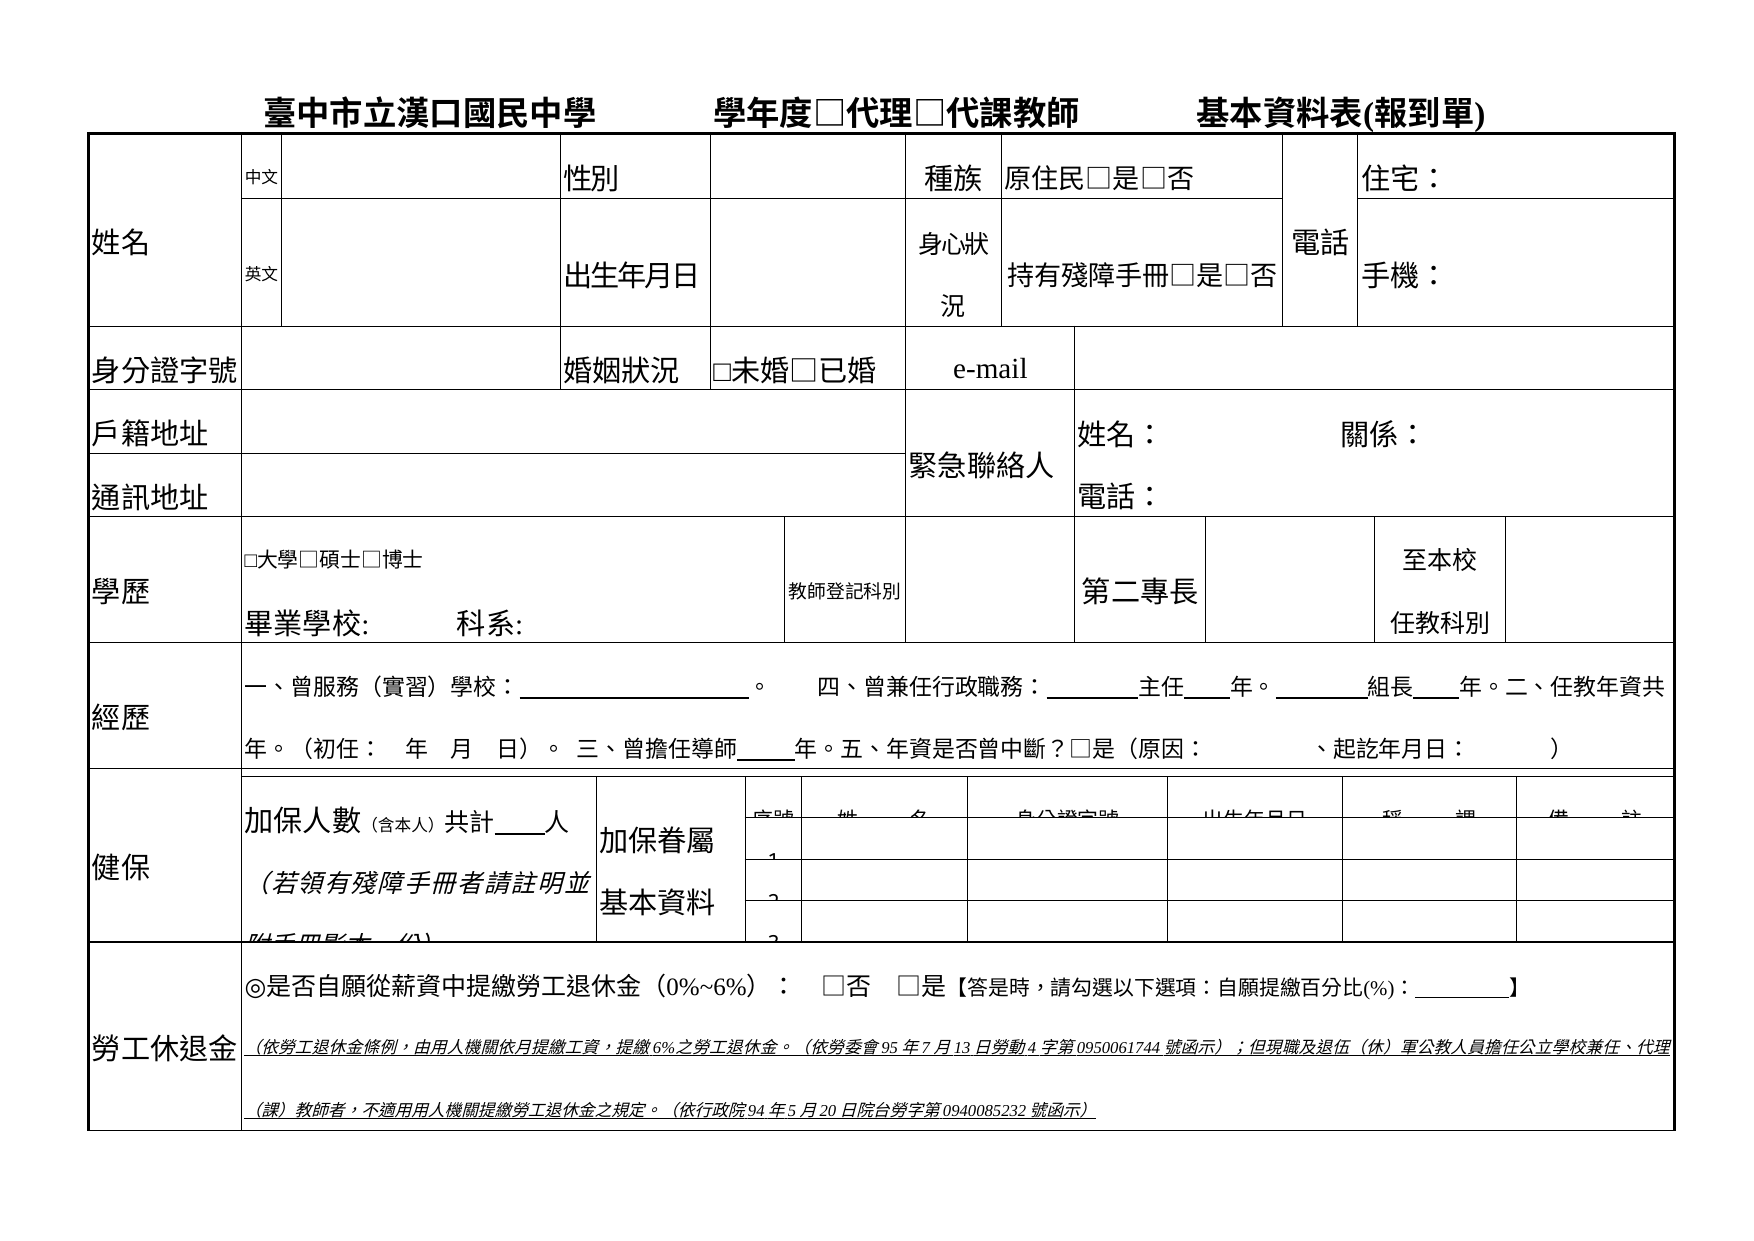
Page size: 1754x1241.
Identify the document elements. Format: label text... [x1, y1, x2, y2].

table_cell [1168, 860, 1342, 900]
table_cell 學歷 [90, 517, 241, 642]
table_cell 經歷 [90, 643, 241, 768]
table_cell 加保眷屬基本資料 [597, 777, 745, 941]
table_cell 加保人數（含本人）共計 人 （若領有殘障手冊者請註明並附手冊影本一份） [242, 777, 596, 941]
table_cell [1168, 818, 1342, 859]
table_cell [1517, 860, 1673, 900]
table_cell 身心狀況 [906, 199, 1001, 326]
table_cell 持有殘障手冊□是□否 [1002, 199, 1282, 326]
table_cell [968, 818, 1167, 859]
table_header [282, 135, 560, 197]
table_cell 英文 [242, 199, 281, 326]
table_cell 2 [746, 860, 801, 900]
table_header 性別 [561, 135, 710, 197]
table_cell [242, 390, 905, 453]
table_cell 身分證字號 [968, 777, 1167, 817]
table_cell [1343, 860, 1516, 900]
table_cell 戶籍地址 [90, 390, 241, 453]
table_cell 教師登記科別 [785, 517, 905, 642]
table_header [711, 135, 905, 197]
table_cell 一、曾服務（實習）學校： 。 四、曾兼任行政職務： 主任 年。 組長 年。二、任教年資共 年。（初任： 年 月 日）。 三、曾擔任導師 年。五、年資是否曾中斷？□是（原因： 、起訖年月日： ） [242, 643, 1673, 768]
table_cell 序號 [746, 777, 801, 817]
table_cell 身分證字號 [90, 327, 241, 389]
table_cell 婚姻狀況 [561, 327, 710, 389]
table_cell [711, 199, 905, 326]
table_cell □未婚□已婚 [711, 327, 905, 389]
table_cell 備 註 [1517, 777, 1673, 817]
table_cell □大學□碩士□博士 畢業學校: 科系: [242, 517, 784, 642]
table_cell [1517, 901, 1673, 941]
table_cell [1343, 818, 1516, 859]
table_cell 緊急聯絡人 [906, 390, 1074, 516]
table_cell [1206, 517, 1374, 642]
table_cell [968, 860, 1167, 900]
table_cell 出生年月日 [561, 199, 710, 326]
table_cell [1506, 517, 1673, 642]
table_header 原住民□是□否 [1002, 135, 1282, 197]
table_cell 勞工休退金 [90, 943, 241, 1130]
table_header 姓名 [90, 135, 241, 326]
table_header 電話 [1283, 135, 1357, 326]
table_cell [282, 199, 560, 326]
table_cell [1343, 901, 1516, 941]
table_cell 健保 [90, 769, 241, 941]
table_cell [242, 327, 560, 389]
table_cell 1 [746, 818, 801, 859]
table_cell ◎是否自願從薪資中提繳勞工退休金（0%~6%）： □否 □是【答是時，請勾選以下選項：自願提繳百分比(%)： 】 （依勞工退休金條例，由用人機關依月提繳工資，提繳6%之勞工退休金。（依勞委會95年7月13日勞動4字第0950061744號函示）；但現職及退伍（休）軍公教人員擔任公立學校兼任、代理（課）教師者，不適用用人機關提繳勞工退休金之規定。（依行政院94年5月20日院台勞字第0940085232號函示） [242, 943, 1673, 1130]
table_cell [906, 517, 1074, 642]
table_cell [802, 818, 967, 859]
text 臺中市立漢口國民中學 學年度□代理□代課教師 基本資料表(報到單) [89, 69, 1659, 132]
table_cell [802, 860, 967, 900]
table_cell 至本校 任教科別 [1375, 517, 1505, 642]
table_cell 第二專長 [1075, 517, 1205, 642]
table_cell [802, 901, 967, 941]
table_header 種族 [906, 135, 1001, 197]
table_cell 通訊地址 [90, 454, 241, 516]
table_cell [242, 769, 1673, 776]
table_cell 3 [746, 901, 801, 941]
table_cell [1517, 818, 1673, 859]
table_cell [1168, 901, 1342, 941]
table_cell e-mail [906, 327, 1074, 389]
table_header 中文 [242, 135, 281, 197]
table_cell [1075, 327, 1673, 389]
table_cell [968, 901, 1167, 941]
table_cell [242, 454, 905, 516]
table_cell 姓名： 關係： 電話： [1075, 390, 1673, 516]
table_cell 稱 謂 [1343, 777, 1516, 817]
table_header 住宅： [1358, 135, 1673, 197]
table_cell 姓 名 [802, 777, 967, 817]
table_cell 手機： [1358, 199, 1673, 326]
table_cell 出生年月日 [1168, 777, 1342, 817]
